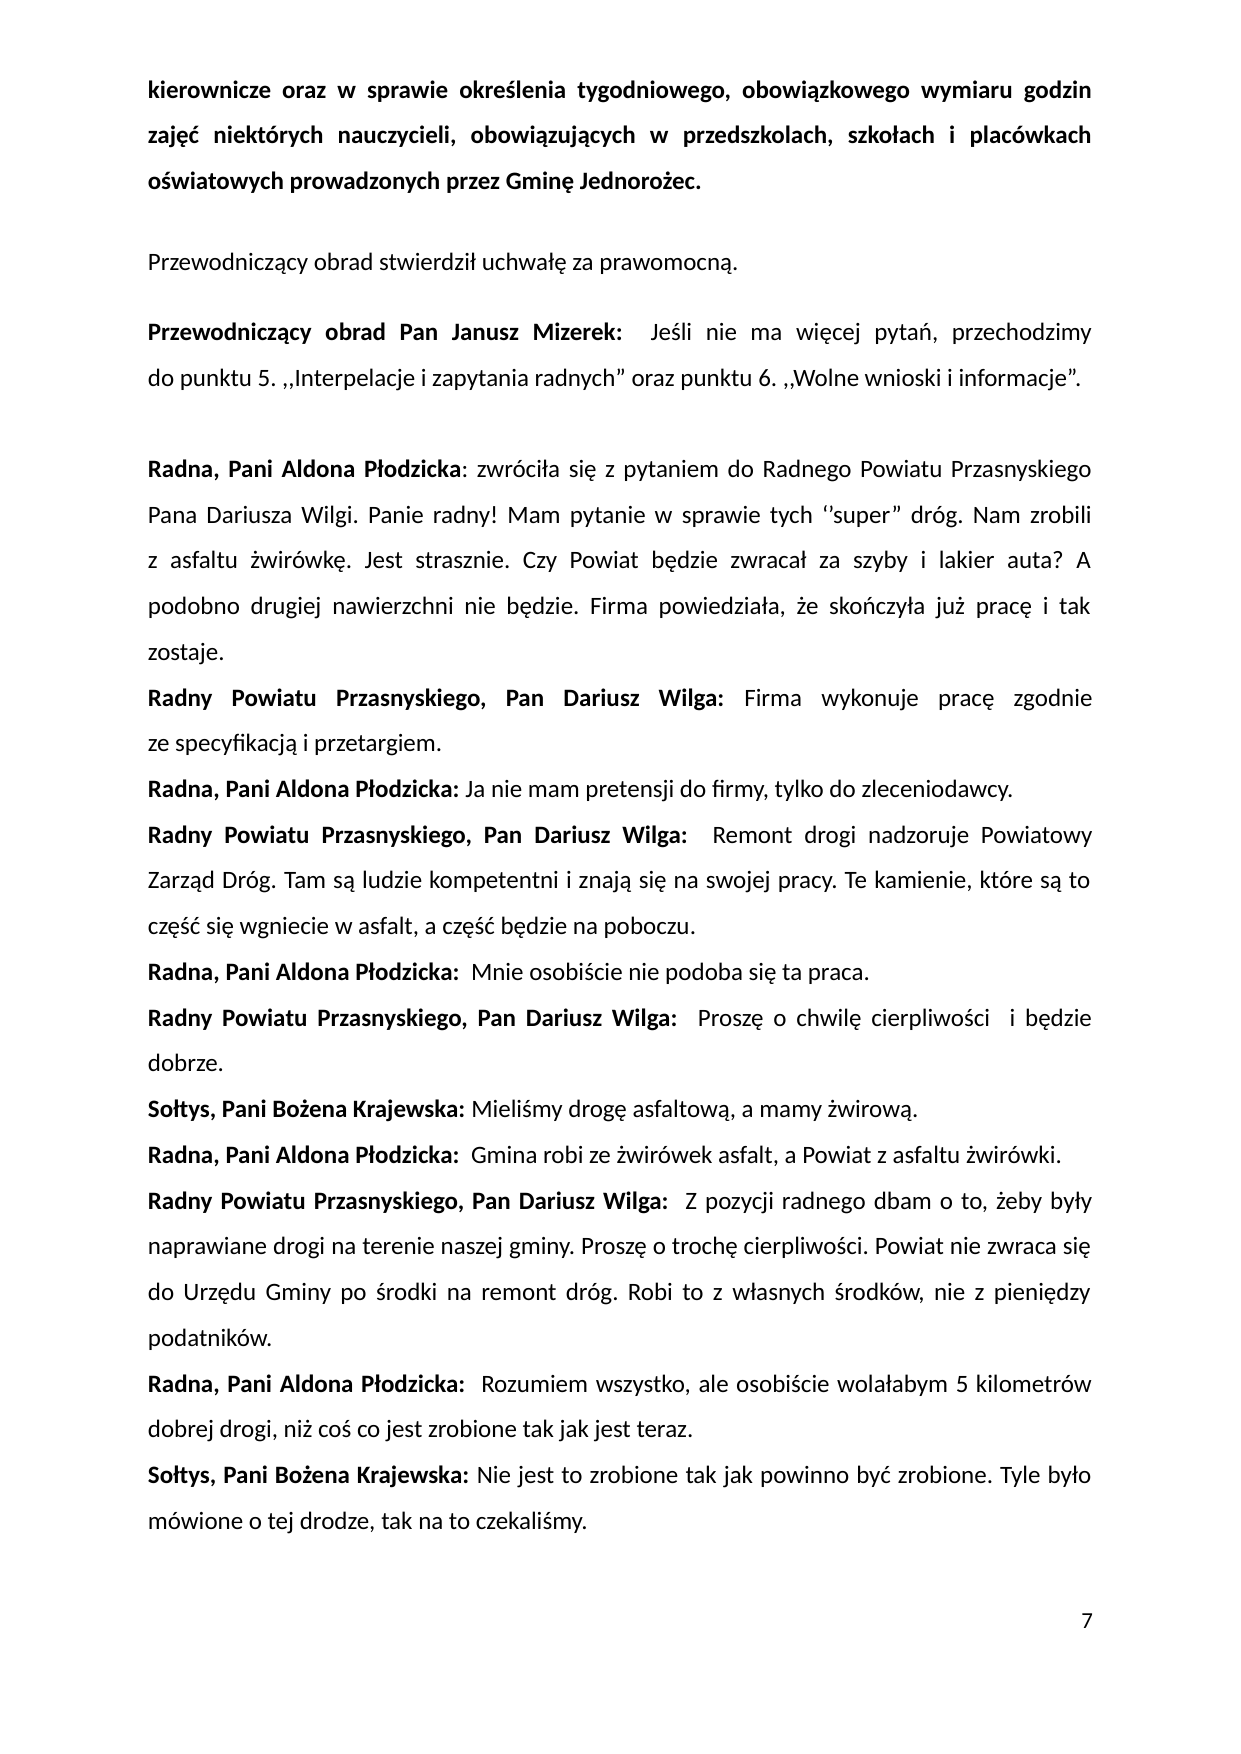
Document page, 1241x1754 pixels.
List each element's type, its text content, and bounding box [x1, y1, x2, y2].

text Radna, Pani Aldona Płodzicka: zwróciła się z pytaniem do Radnego Powiatu Przasnyskiego Pana Dariusza Wilgi. Panie radny! Mam pytanie w sprawie tych ‘’super” dróg. Nam zrobili z asfaltu żwirówkę. Jest strasznie. Czy Powiat będzie zwracał za szyby i lakier auta? A podobno drugiej nawierzchni nie będzie. Firma powiedziała, że skończyła już pracę i tak zostaje. [148, 453, 1093, 667]
text Sołtys, Pani Bożena Krajewska: Mieliśmy drogę asfaltową, a mamy żwirową. [148, 1093, 1093, 1124]
text Radna, Pani Aldona Płodzicka: Ja nie mam pretensji do firmy, tylko do zleceniodawcy. [148, 773, 1093, 804]
text Radna, Pani Aldona Płodzicka: Gmina robi ze żwirówek asfalt, a Powiat z asfaltu żwirówki. [148, 1139, 1093, 1169]
text Radna, Pani Aldona Płodzicka: Mnie osobiście nie podoba się ta praca. [148, 956, 1093, 987]
text Przewodniczący obrad Pan Janusz Mizerek: Jeśli nie ma więcej pytań, przechodzimy do punktu 5. ,,Interpelacje i zapytania radnych” oraz punktu 6. ,,Wolne wnioski i informacje”. [148, 316, 1093, 392]
text kierownicze oraz w sprawie określenia tygodniowego, obowiązkowego wymiaru godzin zajęć niektórych nauczycieli, obowiązujących w przedszkolach, szkołach i placówkach oświatowych prowadzonych przez Gminę Jednorożec. [148, 74, 1093, 196]
text Radny Powiatu Przasnyskiego, Pan Dariusz Wilga: Z pozycji radnego dbam o to, żeby były naprawiane drogi na terenie naszej gminy. Proszę o trochę cierpliwości. Powiat nie zwraca się do Urzędu Gminy po środki na remont dróg. Robi to z własnych środków, nie z pieniędzy podatników. [148, 1185, 1093, 1352]
text Radny Powiatu Przasnyskiego, Pan Dariusz Wilga: Firma wykonuje pracę zgodnie ze specyfikacją i przetargiem. [148, 682, 1093, 758]
text Przewodniczący obrad stwierdził uchwałę za prawomocną. [148, 246, 1093, 276]
text Sołtys, Pani Bożena Krajewska: Nie jest to zrobione tak jak powinno być zrobione. Tyle było mówione o tej drodze, tak na to czekaliśmy. [148, 1459, 1093, 1535]
text Radny Powiatu Przasnyskiego, Pan Dariusz Wilga: Proszę o chwilę cierpliwości i będzie dobrze. [148, 1002, 1093, 1078]
text Radny Powiatu Przasnyskiego, Pan Dariusz Wilga: Remont drogi nadzoruje Powiatowy Zarząd Dróg. Tam są ludzie kompetentni i znają się na swojej pracy. Te kamienie, które są to część się wgniecie w asfalt, a część będzie na poboczu. [148, 819, 1093, 941]
text Radna, Pani Aldona Płodzicka: Rozumiem wszystko, ale osobiście wolałabym 5 kilometrów dobrej drogi, niż coś co jest zrobione tak jak jest teraz. [148, 1368, 1093, 1444]
